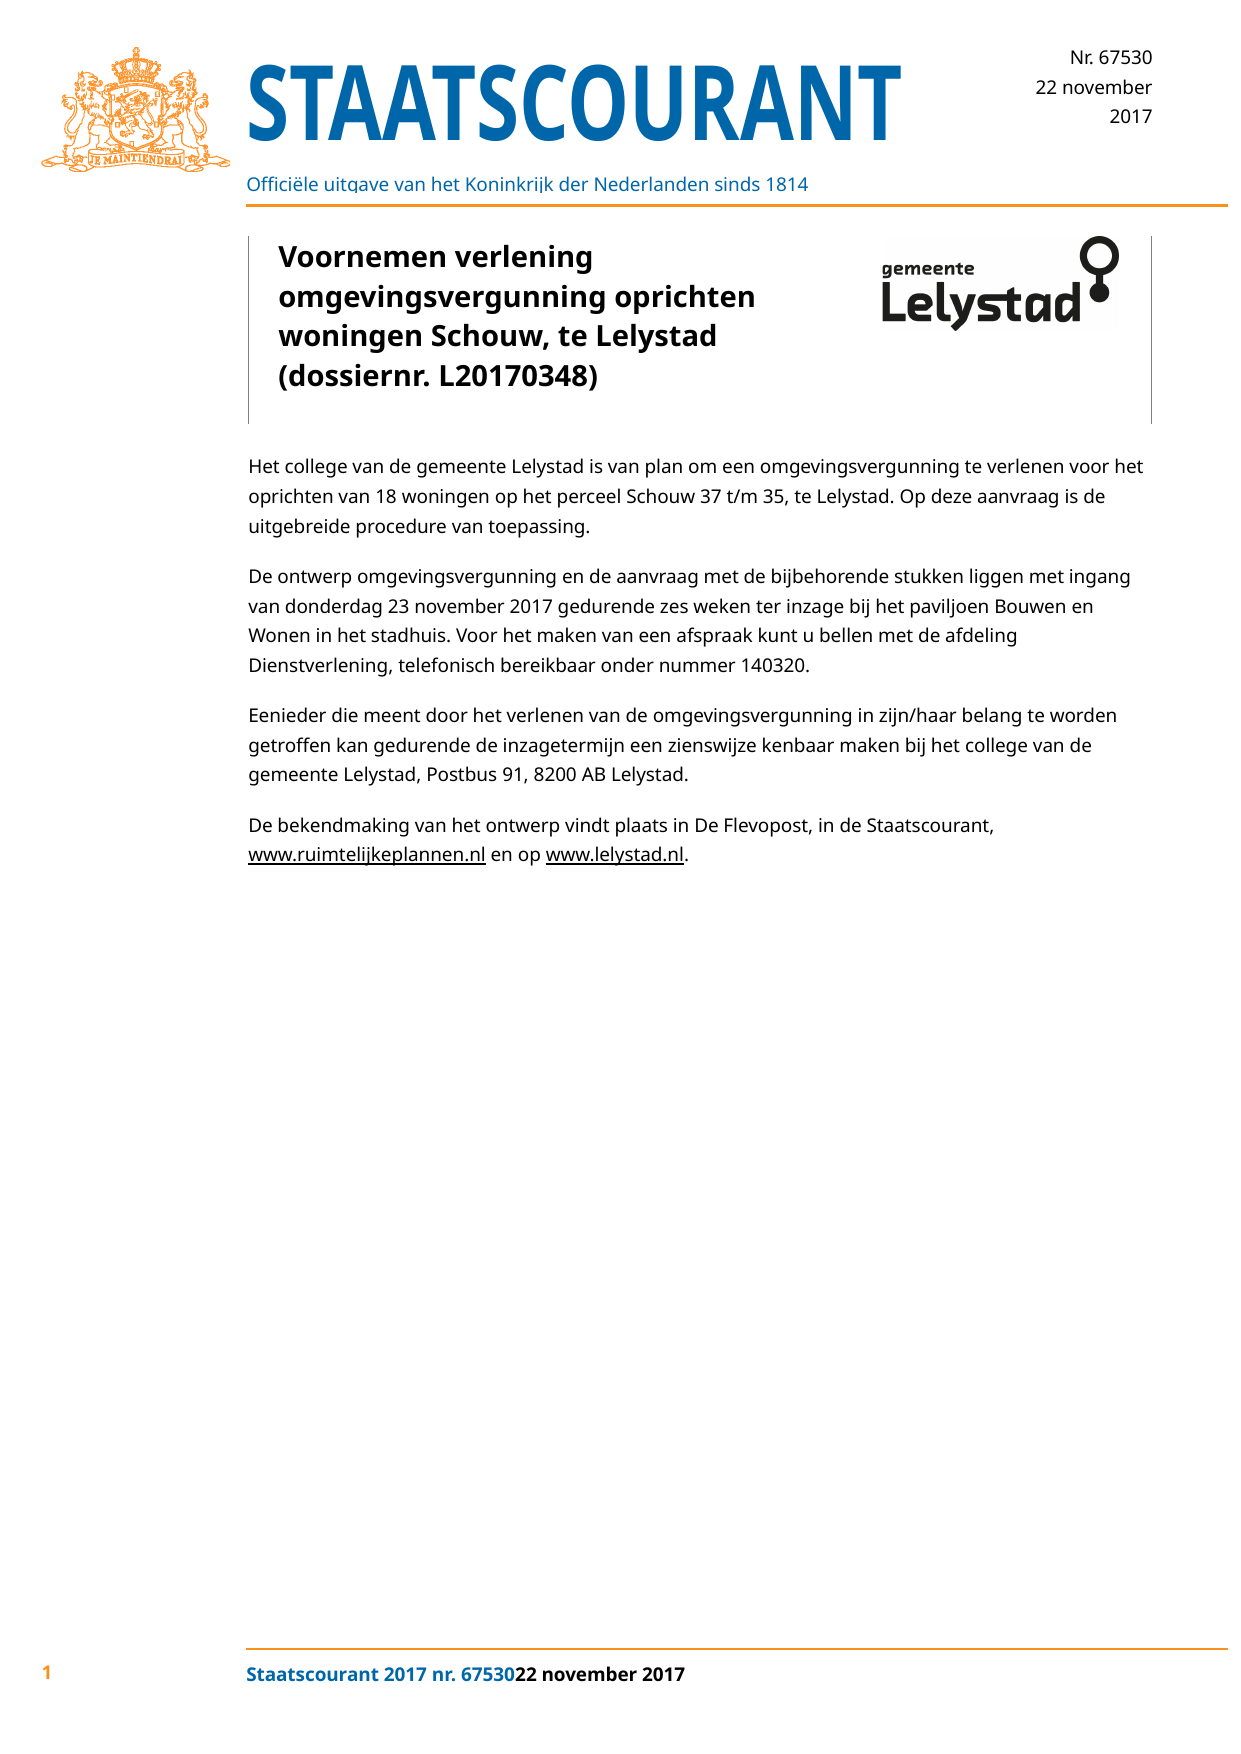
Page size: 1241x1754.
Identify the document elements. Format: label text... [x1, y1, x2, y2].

text De bekendmaking van het ontwerp vindt plaats in De Flevopost, in de Staatscourant, www.ruimtelijkeplannen.nl en op www.lelystad.nl. [248, 812, 1152, 867]
text Het college van de gemeente Lelystad is van plan om een omgevingsvergunning te verlenen voor het oprichten van 18 woningen op het perceel Schouw 37 t/m 35, te Lelystad. Op deze aanvraag is de uitgebreide procedure van toepassing. [248, 454, 1152, 538]
table_header [850, 236, 1151, 424]
text De ontwerp omgevingsvergunning en de aanvraag met de bijbehorende stukken liggen met ingang van donderdag 23 november 2017 gedurende zes weken ter inzage bij het paviljoen Bouwen en Wonen in het stadhuis. Voor het maken van een afspraak kunt u bellen met de afdeling Dienstverlening, telefonisch bereikbaar onder nummer 140320. [248, 563, 1152, 678]
text Eenieder die meent door het verlenen van de omgevingsvergunning in zijn/haar belang te worden getroffen kan gedurende de inzagetermijn een zienswijze kenbaar maken bij het college van de gemeente Lelystad, Postbus 91, 8200 AB Lelystad. [248, 702, 1152, 787]
table_header Voornemen verlening omgevingsvergunning oprichten woningen Schouw, te Lelystad (dossiernr. L20170348) [249, 236, 850, 424]
picture [41, 47, 231, 172]
picture [882, 236, 1119, 331]
